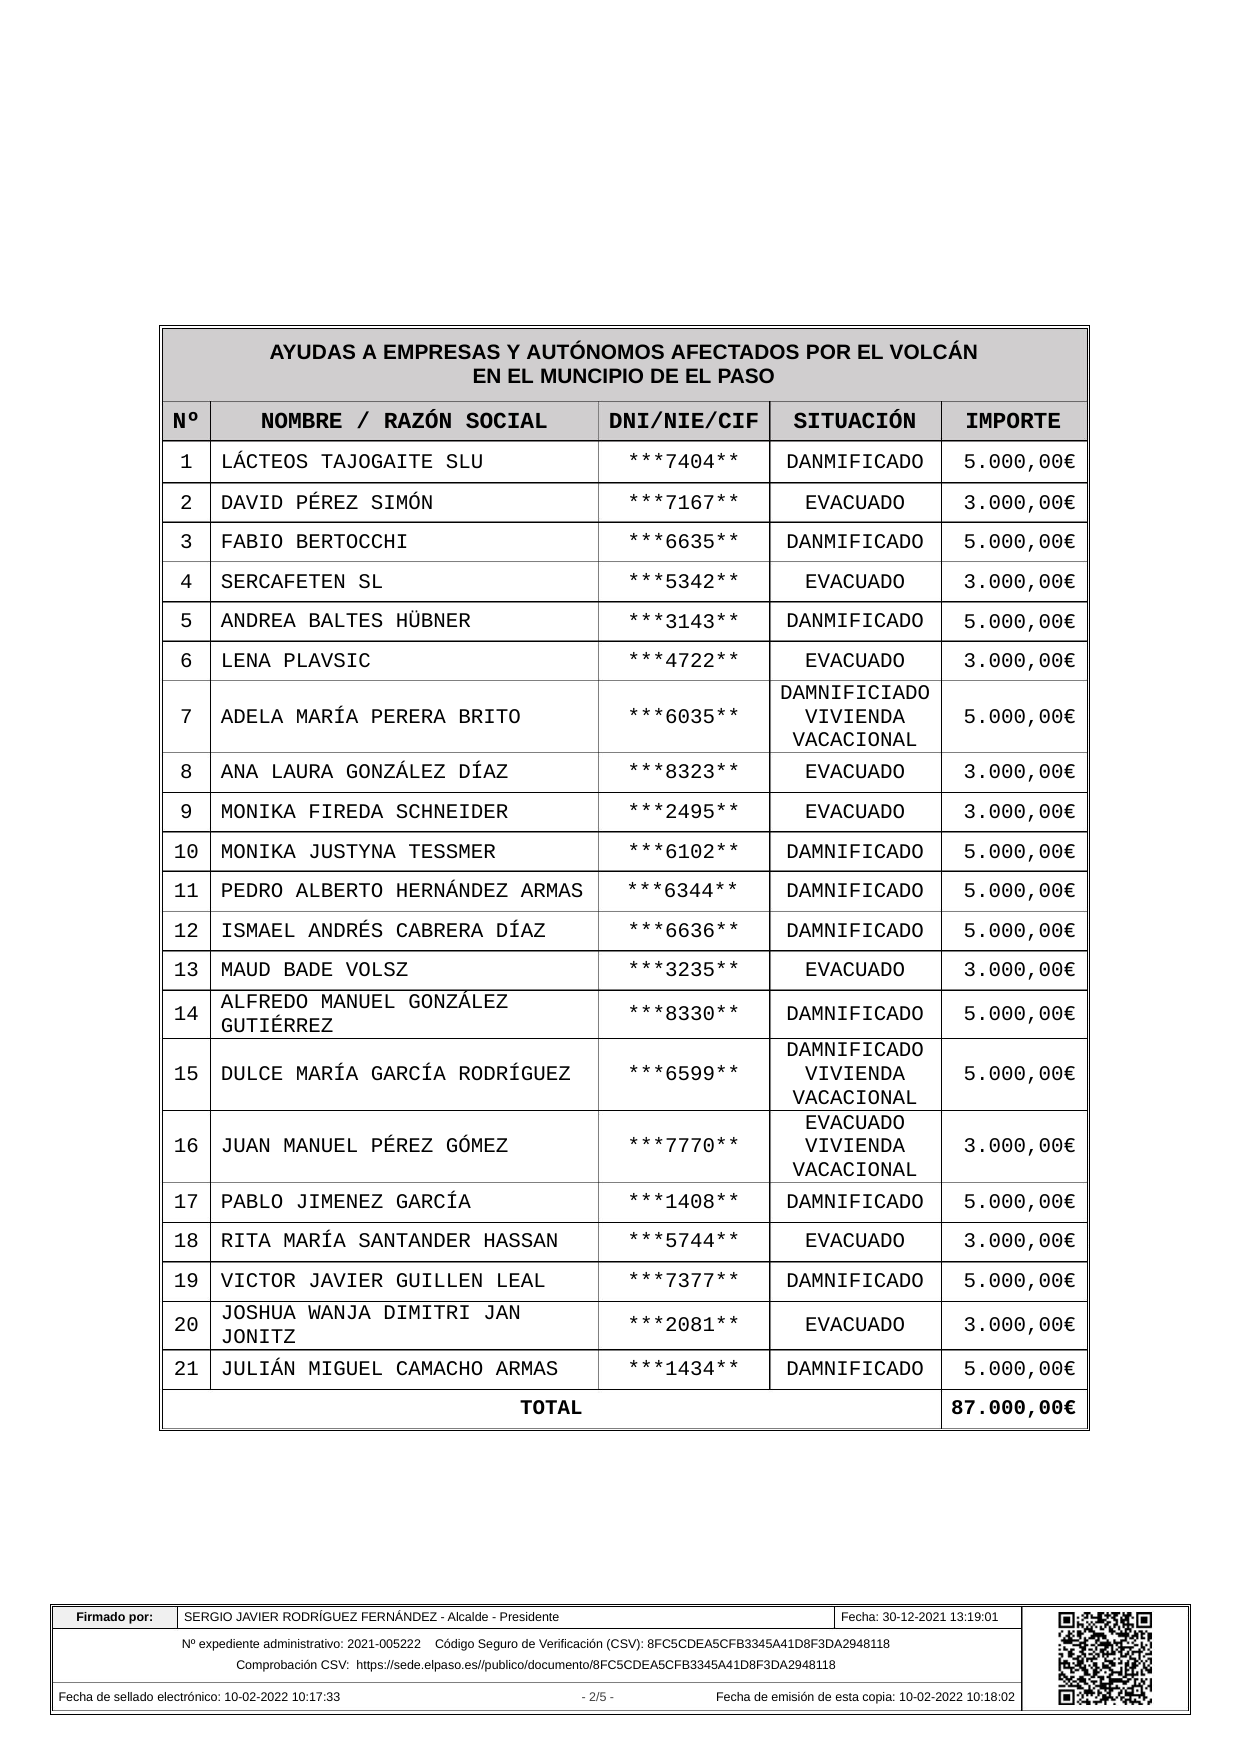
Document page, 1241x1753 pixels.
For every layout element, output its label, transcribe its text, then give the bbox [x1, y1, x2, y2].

text 1 [173, 958, 186, 981]
text 3.000,00€ [963, 1229, 1102, 1253]
text 1 PEDRO ALBERTO HERNÁNDEZ ARMAS ***6344** [186, 878, 765, 902]
text 87.000,00€ [951, 1396, 1102, 1419]
text DANMIFICADO [786, 530, 949, 554]
text NOMBRE / RAZÓN SOCIAL [261, 408, 573, 433]
text Comprobación CSV: https://sede.elpaso.es//publico/documento/8FC5CDEA5CFB3345A41D8F3DA2948118 [236, 1658, 917, 1672]
text ADELA MARÍA PERERA BRITO [221, 704, 547, 728]
text 4 [180, 569, 217, 593]
text EVACUADO [805, 648, 949, 672]
text 5.000,00€ [963, 918, 1102, 942]
text VIVIENDA [805, 1134, 931, 1157]
text 2 [173, 1356, 211, 1380]
text ***6636** [627, 918, 766, 942]
text JOSHUA WANJA DIMITRI JAN [221, 1300, 572, 1324]
text ANDREA BALTES HÜBNER [221, 609, 496, 633]
text ***2081** [627, 1312, 766, 1336]
text SERCAFETEN SL [221, 569, 409, 593]
text Nº [172, 408, 225, 433]
text 3.000,00€ [963, 760, 1102, 784]
text DAMNIFICADO [786, 1001, 949, 1025]
text VIVIENDA [805, 704, 956, 728]
text 1 [173, 1268, 186, 1292]
text 3.000,00€ [963, 1312, 1102, 1336]
text 9 [180, 799, 217, 823]
text 7 PABLO JIMENEZ GARCÍA [186, 1189, 496, 1213]
text ***4722** [627, 648, 766, 672]
picture [160, 326, 1089, 1430]
text 3.000,00€ [963, 490, 1102, 514]
text ***6035** [627, 704, 766, 728]
text 5.000,00€ [963, 530, 1102, 554]
text ***6635** [627, 530, 766, 554]
text 5.000,00€ [963, 449, 1102, 473]
text - 2/5 - [581, 1691, 633, 1705]
text FABIO BERTOCCHI [221, 530, 573, 553]
text ALFREDO MANUEL GONZÁLEZ [221, 989, 534, 1013]
text ***7377** [627, 1268, 766, 1292]
text 3.000,00€ [963, 648, 1102, 672]
text 5.000,00€ [963, 1001, 1102, 1025]
text 9 VICTOR JAVIER GUILLEN LEAL [186, 1268, 572, 1292]
text ***8323** [627, 760, 766, 784]
text 3.000,00€ [963, 569, 1102, 593]
text LÁCTEOS TAJOGAITE SLU [221, 449, 573, 473]
text 1 [173, 1229, 186, 1253]
text 1 [173, 918, 186, 942]
text 2 [180, 490, 217, 514]
text AYUDAS A EMPRESAS Y AUTÓNOMOS AFECTADOS POR EL VOLCÁN [269, 341, 1004, 364]
text 5.000,00€ [963, 878, 1102, 902]
text TOTAL [520, 1396, 608, 1419]
text ***7770** [627, 1134, 766, 1157]
text EVACUADO [805, 958, 949, 981]
text 5.000,00€ [963, 609, 1102, 633]
text EVACUADO [805, 1110, 931, 1134]
text LENA PLAVSIC [221, 648, 496, 672]
text 20 [173, 1312, 224, 1336]
text DAMNIFICADO [786, 1356, 949, 1380]
text EVACUADO [805, 569, 949, 593]
text ***3143** [627, 609, 766, 633]
text 3.000,00€ [963, 1134, 1102, 1157]
text Nº expediente administrativo: 2021-005222 Código Seguro de Verificación (CSV): 8FC5CDEA5CFB3345A41D8F3DA2948118 [182, 1638, 917, 1652]
text 5.000,00€ [963, 839, 1102, 863]
text JONITZ [221, 1324, 608, 1348]
picture [51, 1605, 1190, 1714]
text 2 ISMAEL ANDRÉS CABRERA DÍAZ [186, 918, 572, 942]
text ***5342** [627, 569, 766, 593]
text DAMNIFICADO [786, 918, 949, 942]
text DAMNIFICADO [786, 1189, 949, 1213]
text 1 [173, 1001, 186, 1025]
text VIVIENDA [805, 1062, 949, 1085]
text 1 [173, 1062, 186, 1085]
text DAMNIFICADO [786, 1268, 949, 1292]
text GUTIÉRREZ [221, 1013, 534, 1037]
text EN EL MUNCIPIO DE EL PASO [472, 365, 1004, 389]
text DAMNIFICADO [786, 878, 949, 902]
text 5.000,00€ [963, 1062, 1102, 1085]
text ***1408** [627, 1189, 766, 1213]
text 5 [180, 609, 217, 633]
text DANMIFICADO [786, 609, 949, 633]
text DAMNIFICIADO [780, 681, 956, 704]
text 5.000,00€ [963, 704, 1102, 728]
text ***7167** [627, 490, 766, 514]
text VACACIONAL [792, 1157, 943, 1181]
text ***1434** [627, 1356, 766, 1380]
text 1 [180, 449, 221, 473]
text 16 JUAN MANUEL PÉREZ GÓMEZ [173, 1134, 534, 1157]
text 7 [180, 704, 217, 728]
text VACACIONAL [792, 728, 943, 752]
text ***3235** [627, 958, 766, 981]
text 8 RITA MARÍA SANTANDER HASSAN [186, 1229, 584, 1253]
text DAVID PÉREZ SIMÓN [221, 490, 573, 514]
text 6 [180, 648, 217, 672]
text DAMNIFICADO [786, 1038, 949, 1062]
text 1 [173, 839, 186, 863]
text Firmado por: [76, 1610, 172, 1624]
text 3.000,00€ [963, 958, 1102, 981]
text 1 [173, 1189, 186, 1213]
text DANMIFICADO [786, 449, 949, 473]
text 3.000,00€ [963, 799, 1102, 823]
text 1 JULIÁN MIGUEL CAMACHO ARMAS [211, 1356, 608, 1380]
text 5.000,00€ [963, 1356, 1102, 1380]
text VACACIONAL [792, 1085, 943, 1109]
text EVACUADO [805, 760, 931, 784]
text EVACUADO [805, 490, 949, 514]
text ***8330** [627, 1001, 766, 1025]
text ***2495** [627, 799, 766, 823]
text ***7404** [627, 449, 766, 473]
text DAMNIFICADO [786, 839, 949, 863]
text ***6102** [627, 839, 766, 863]
text 5.000,00€ [963, 1189, 1102, 1213]
text Fecha: 30-12-2021 13:19:01 [841, 1610, 1022, 1624]
text 3 MAUD BADE VOLSZ [186, 958, 434, 981]
text 1 [173, 878, 186, 902]
text EVACUADO [805, 1229, 949, 1253]
text 5.000,00€ [963, 1268, 1102, 1292]
text ***6599** [627, 1062, 766, 1085]
text ANA LAURA GONZÁLEZ DÍAZ [221, 760, 534, 784]
text Fecha de sellado electrónico: 10-02-2022 10:17:33 [58, 1690, 365, 1704]
text Fecha de emisión de esta copia: 10-02-2022 10:18:02 [716, 1690, 1040, 1704]
text 8 [180, 760, 217, 784]
text ***5744** [627, 1229, 766, 1253]
text MONIKA FIREDA SCHNEIDER [221, 799, 534, 823]
text 0 MONIKA JUSTYNA TESSMER [186, 839, 521, 863]
text 4 [186, 1001, 224, 1025]
text EVACUADO [805, 799, 931, 823]
text 5 DULCE MARÍA GARCÍA RODRÍGUEZ [186, 1062, 597, 1085]
text 3 [180, 530, 217, 554]
text SERGIO JAVIER RODRÍGUEZ FERNÁNDEZ - Alcalde - Presidente [184, 1610, 586, 1624]
text DNI/NIE/CIF SITUACIÓN IMPORTE [609, 408, 1086, 433]
text EVACUADO [805, 1312, 931, 1336]
